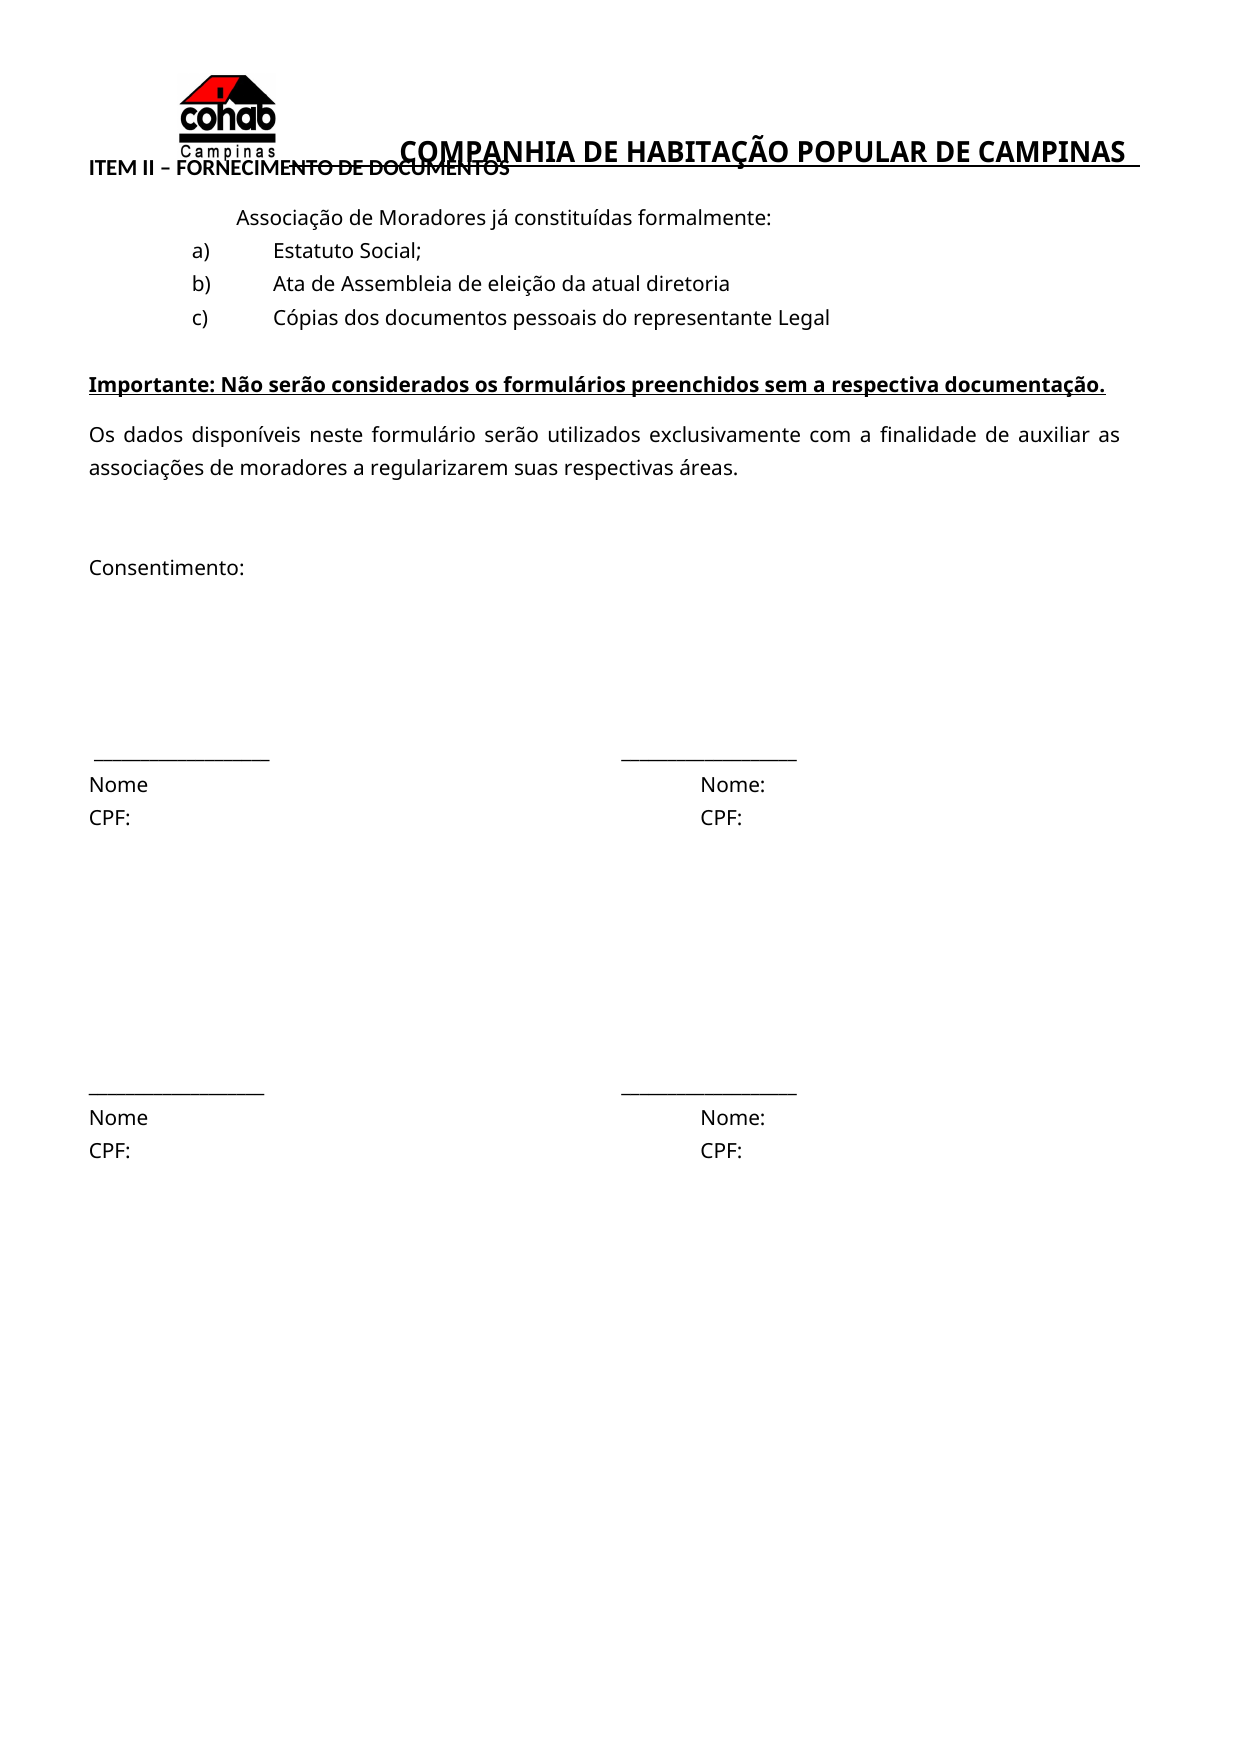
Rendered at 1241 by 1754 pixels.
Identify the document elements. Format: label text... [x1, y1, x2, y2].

text CPF: CPF: [88, 798, 1122, 832]
list Estatuto Social; [192, 231, 1122, 264]
list Ata de Assembleia de eleição da atual diretoria [192, 265, 1122, 298]
text Importante: Não serão considerados os formulários preenchidos sem a respectiva documentação. [88, 365, 1122, 398]
text Associação de Moradores já constituídas formalmente: [88, 198, 1122, 231]
text ___________________ ___________________ [88, 1065, 1122, 1098]
list Cópias dos documentos pessoais do representante Legal [192, 298, 1122, 331]
text CPF: CPF: [88, 1132, 1122, 1165]
text Os dados disponíveis neste formulário serão utilizados exclusivamente com a finalidade de auxiliar as associações de moradores a regularizarem suas respectivas áreas. [88, 415, 1122, 482]
text ITEM II – FORNECIMENTO DE DOCUMENTOS [88, 148, 1122, 181]
text Nome Nome: [88, 1098, 1122, 1132]
text Nome Nome: [88, 765, 1122, 798]
text Consentimento: [88, 548, 1122, 582]
text ___________________ ___________________ [88, 732, 1122, 765]
